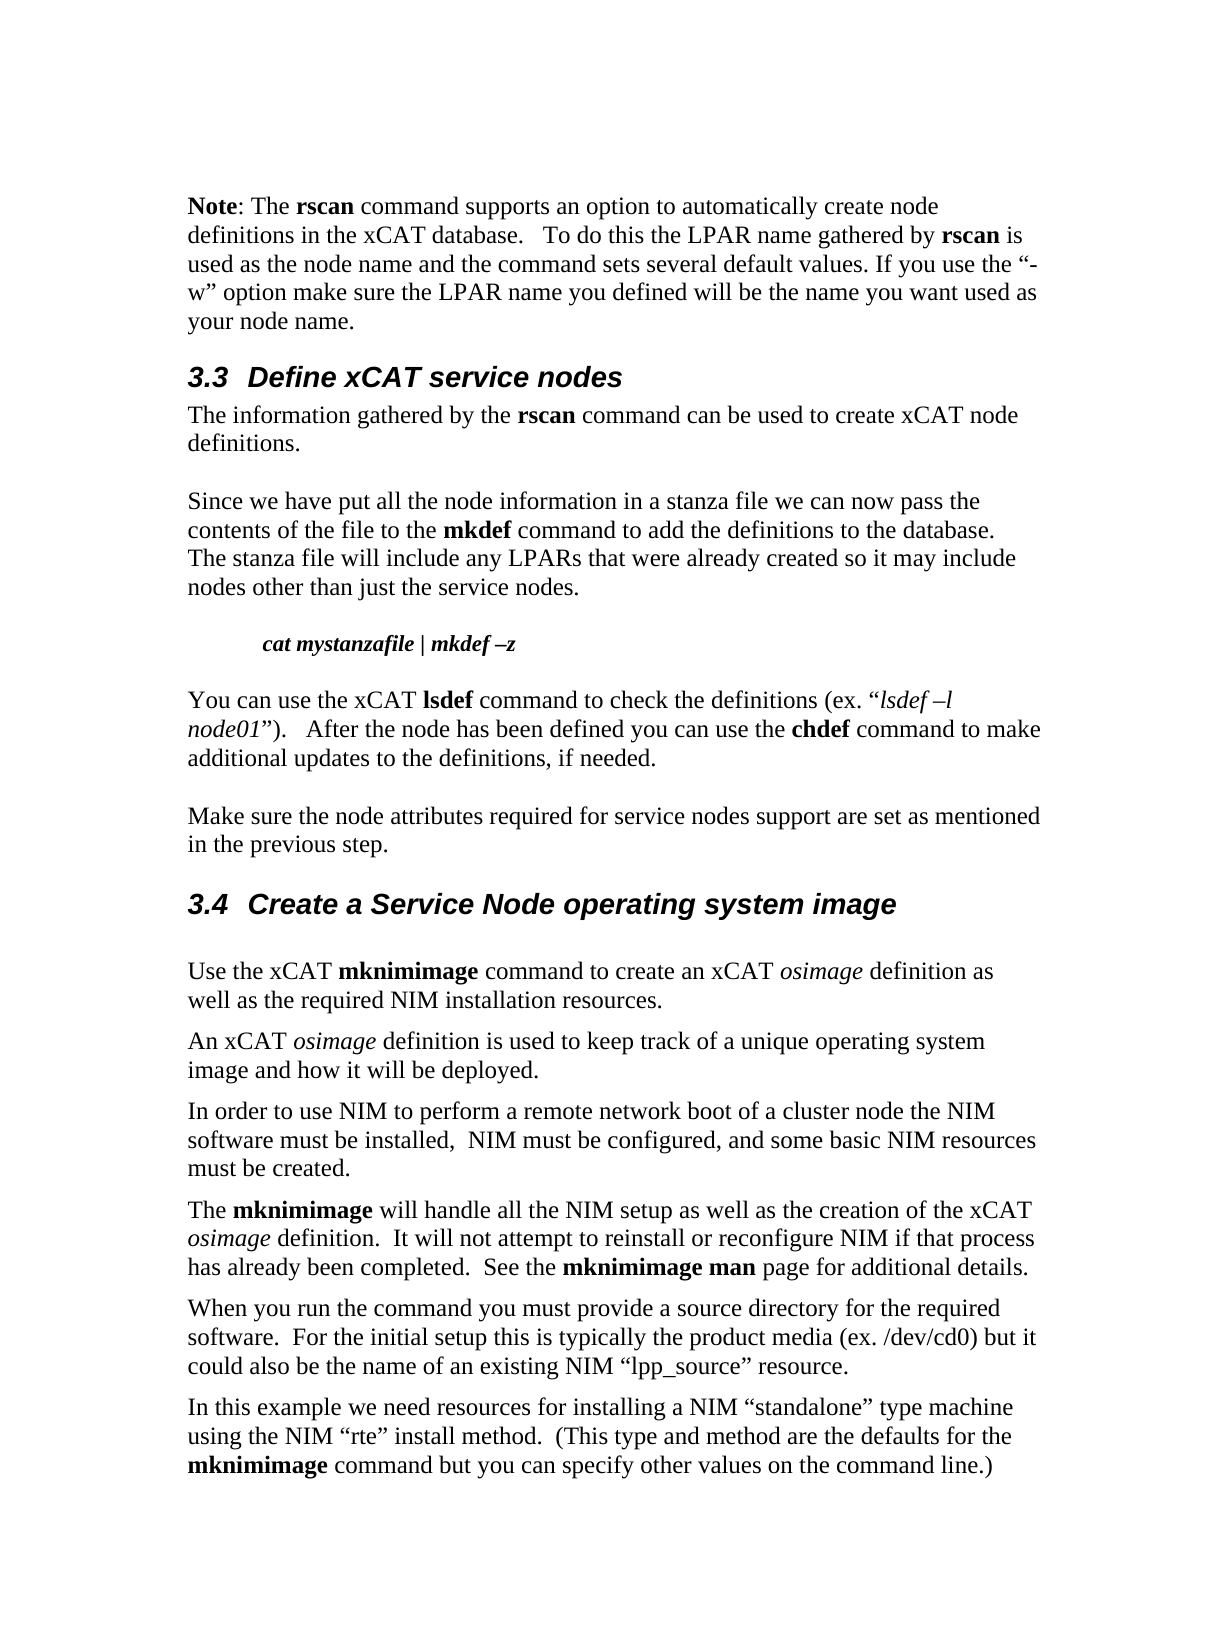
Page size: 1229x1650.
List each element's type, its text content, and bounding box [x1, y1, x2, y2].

text An xCAT osimage definition is used to keep track of a unique operating system image and how it will be deployed. [187, 1026, 1041, 1083]
list The stanza file will include any LPARs that were already created so it may include nodes other than just the service nodes. [150, 543, 1041, 601]
list The information gathered by the rscan command can be used to create xCAT node definitions. [150, 400, 1041, 457]
text The mknimimage will handle all the NIM setup as well as the creation of the xCAT osimage definition. It will not attempt to reinstall or reconfigure NIM if that process has already been completed. See the mknimimage man page for additional details. [187, 1195, 1041, 1281]
list cat mystanzafile | mkdef –z [150, 630, 1041, 656]
subtitle Create a Service Node operating system image [187, 887, 1041, 921]
text Use the xCAT mknimimage command to create an xCAT osimage definition as well as the required NIM installation resources. [187, 956, 1041, 1013]
text Make sure the node attributes required for service nodes support are set as mentioned in the previous step. [187, 801, 1041, 858]
subtitle Define xCAT service nodes [187, 360, 1041, 393]
text In order to use NIM to perform a remote network boot of a cluster node the NIM software must be installed, NIM must be configured, and some basic NIM resources must be created. [187, 1096, 1041, 1182]
list Since we have put all the node information in a stanza file we can now pass the contents of the file to the mkdef command to add the definitions to the database. [150, 486, 1041, 543]
text When you run the command you must provide a source directory for the required software. For the initial setup this is typically the product media (ex. /dev/cd0) but it could also be the name of an existing NIM “lpp_source” resource. [187, 1293, 1041, 1380]
list Note: The rscan command supports an option to automatically create node definitions in the xCAT database. To do this the LPAR name gathered by rscan is used as the node name and the command sets several default values. If you use the “-w” option make sure the LPAR name you defined will be the name you want used as your node name. [187, 191, 1041, 335]
text You can use the xCAT lsdef command to check the definitions (ex. “lsdef –l node01”). After the node has been defined you can use the chdef command to make additional updates to the definitions, if needed. [187, 685, 1041, 772]
text In this example we need resources for installing a NIM “standalone” type machine using the NIM “rte” install method. (This type and method are the defaults for the mknimimage command but you can specify other values on the command line.) [187, 1392, 1041, 1478]
